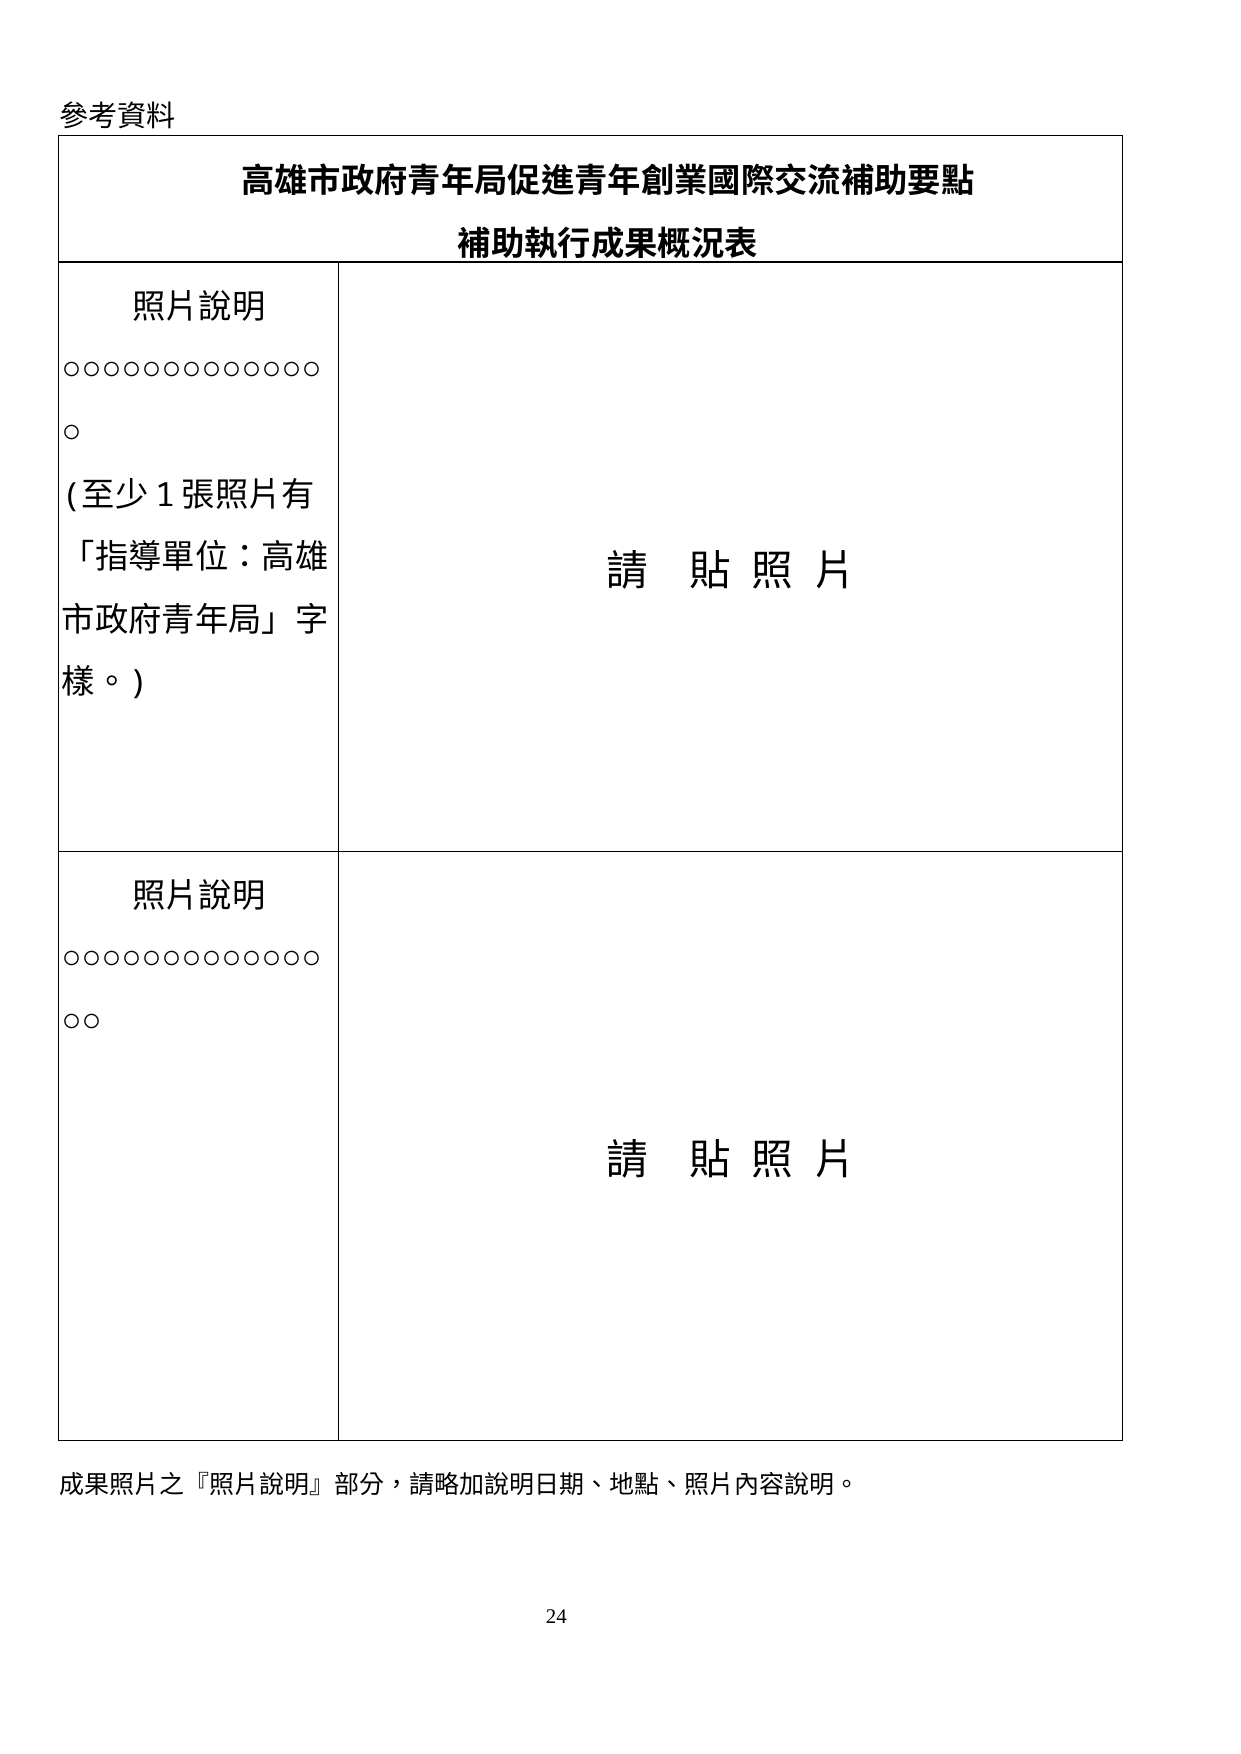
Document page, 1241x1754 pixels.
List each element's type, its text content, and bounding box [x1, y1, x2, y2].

text 參考資料 [59, 89, 1053, 135]
table_cell 照片說明 ○○○○○○○○○○○○○○ (至少1張照片有「指導單位：高雄市政府青年局」字樣。) [59, 263, 338, 851]
table_cell 照片說明 ○○○○○○○○○○○○○○○ [59, 852, 338, 1440]
table_cell 請 貼 照 片 [339, 263, 1122, 851]
table_cell 請 貼 照 片 [339, 852, 1122, 1440]
table_header 高雄市政府青年局促進青年創業國際交流補助要點 補助執行成果概況表 [59, 136, 1122, 261]
text 成果照片之『照片說明』部分，請略加說明日期、地點、照片內容說明。 [59, 1441, 1053, 1503]
